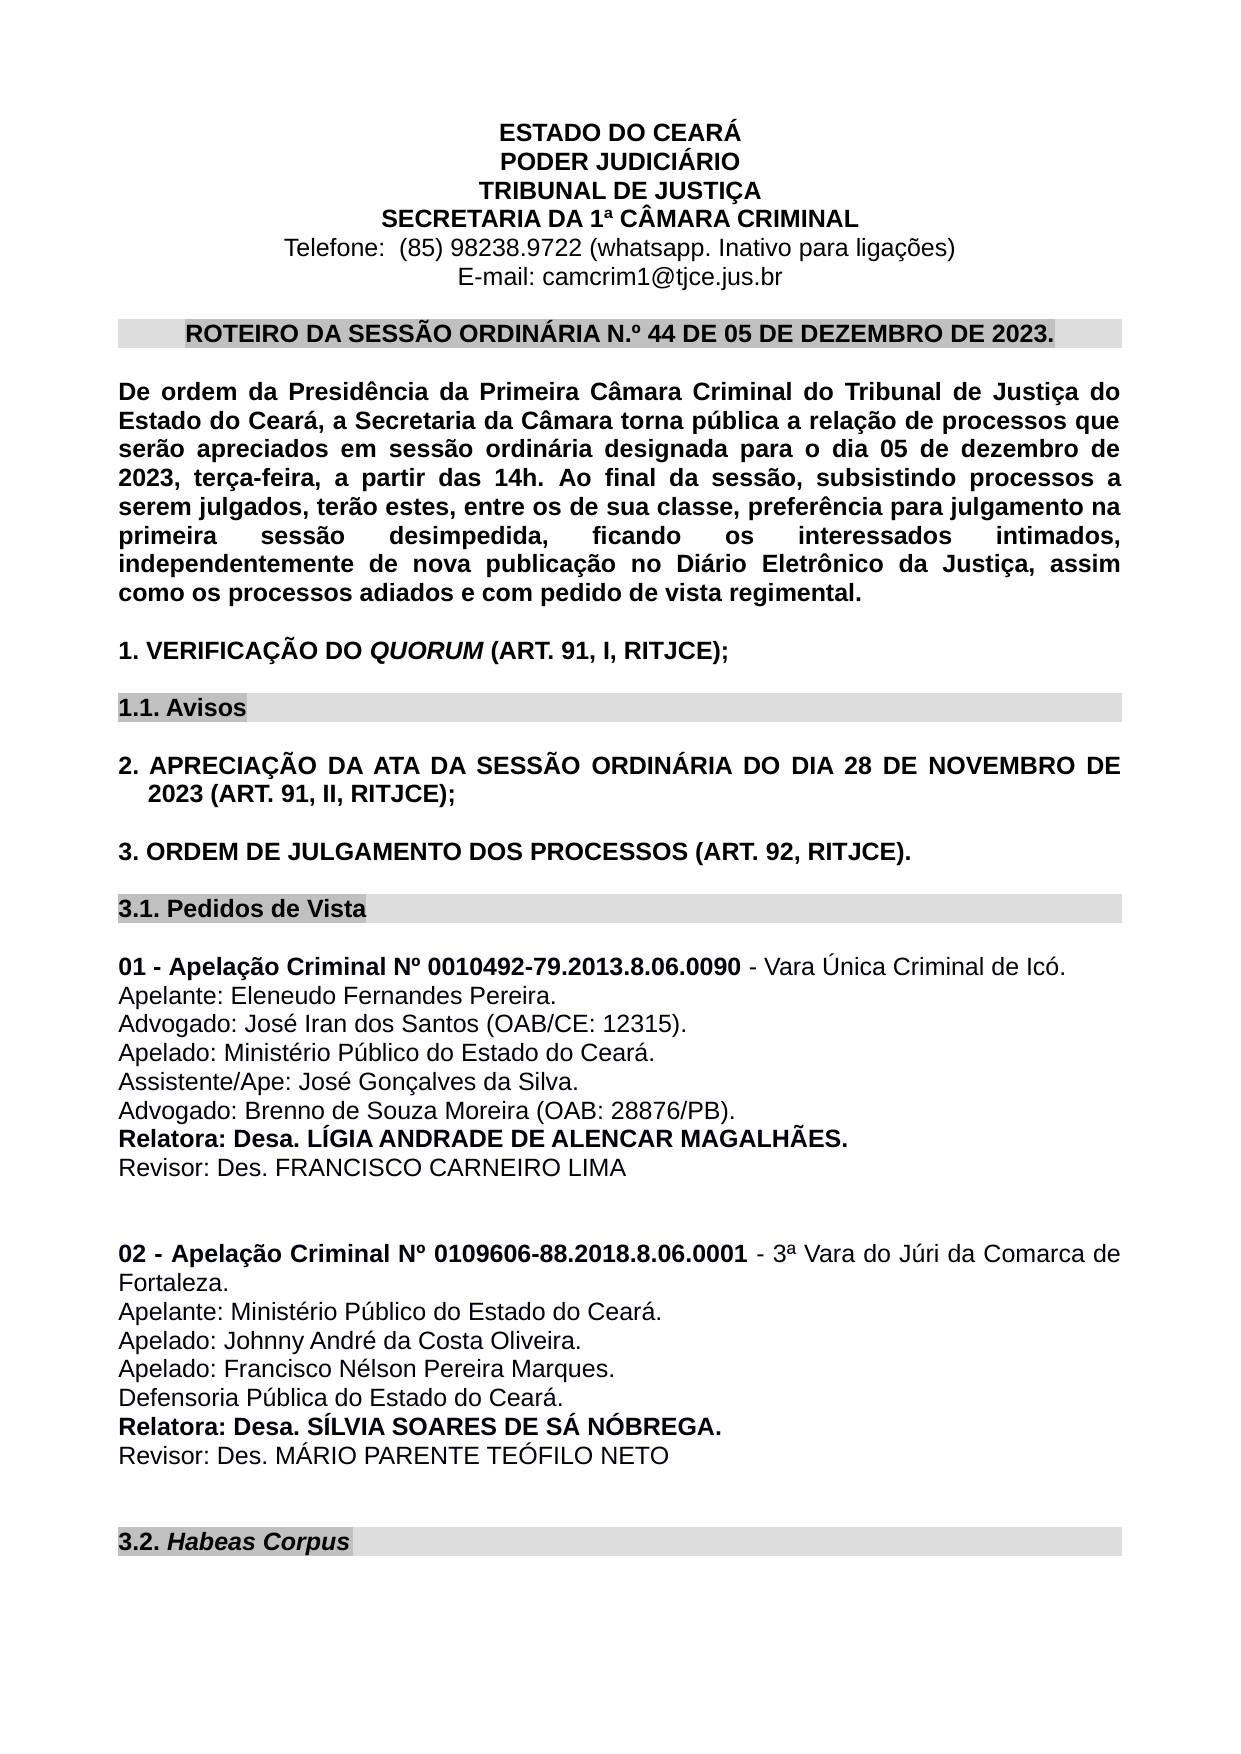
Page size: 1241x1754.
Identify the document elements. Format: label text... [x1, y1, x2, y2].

text 1.1. Avisos [118, 693, 1122, 722]
text 3. ORDEM DE JULGAMENTO DOS PROCESSOS (ART. 92, RITJCE). [118, 837, 1122, 866]
text 02 - Apelação Criminal Nº 0109606-88.2018.8.06.0001 - 3ª Vara do Júri da Comarca de Fortaleza. [118, 1239, 1122, 1297]
text De ordem da Presidência da Primeira Câmara Criminal do Tribunal de Justiça do Estado do Ceará, a Secretaria da Câmara torna pública a relação de processos que serão apreciados em sessão ordinária designada para o dia 05 de dezembro de 2023, terça-feira, a partir das 14h. Ao final da sessão, subsistindo processos a serem julgados, terão estes, entre os de sua classe, preferência para julgamento na primeira sessão desimpedida, ficando os interessados intimados, independentemente de nova publicação no Diário Eletrônico da Justiça, assim como os processos adiados e com pedido de vista regimental. [118, 377, 1122, 607]
text Revisor: Des. FRANCISCO CARNEIRO LIMA [118, 1153, 1122, 1182]
text 3.1. Pedidos de Vista [118, 894, 1122, 923]
text Apelado: Ministério Público do Estado do Ceará. [118, 1038, 1122, 1067]
text ESTADO DO CEARÁ [118, 118, 1122, 147]
text Advogado: Brenno de Souza Moreira (OAB: 28876/PB). [118, 1096, 1122, 1124]
text Apelante: Ministério Público do Estado do Ceará. [118, 1297, 1122, 1326]
text Apelante: Eleneudo Fernandes Pereira. [118, 981, 1122, 1009]
text Advogado: José Iran dos Santos (OAB/CE: 12315). [118, 1009, 1122, 1038]
text Revisor: Des. MÁRIO PARENTE TEÓFILO NETO [118, 1441, 1122, 1469]
text PODER JUDICIÁRIO [118, 147, 1122, 176]
text 3.2. Habeas Corpus [118, 1527, 1122, 1556]
text Apelado: Johnny André da Costa Oliveira. [118, 1326, 1122, 1354]
text 01 - Apelação Criminal Nº 0010492-79.2013.8.06.0090 - Vara Única Criminal de Icó. [118, 952, 1122, 981]
text 2. APRECIAÇÃO DA ATA DA SESSÃO ORDINÁRIA DO DIA 28 DE NOVEMBRO DE 2023 (ART. 91, II, RITJCE); [118, 751, 1122, 808]
text E-mail: camcrim1@tjce.jus.br [118, 262, 1122, 291]
text ROTEIRO DA SESSÃO ORDINÁRIA N.º 44 DE 05 DE DEZEMBRO DE 2023. [118, 319, 1122, 348]
text SECRETARIA DA 1ª CÂMARA CRIMINAL [118, 204, 1122, 233]
text 1. VERIFICAÇÃO DO QUORUM (ART. 91, I, RITJCE); [118, 636, 1122, 664]
text Apelado: Francisco Nélson Pereira Marques. [118, 1354, 1122, 1383]
text Relatora: Desa. SÍLVIA SOARES DE SÁ NÓBREGA. [118, 1412, 1122, 1441]
text Relatora: Desa. LÍGIA ANDRADE DE ALENCAR MAGALHÃES. [118, 1124, 1122, 1153]
text Telefone: (85) 98238.9722 (whatsapp. Inativo para ligações) [118, 233, 1122, 262]
text Defensoria Pública do Estado do Ceará. [118, 1383, 1122, 1412]
text TRIBUNAL DE JUSTIÇA [118, 176, 1122, 204]
text Assistente/Ape: José Gonçalves da Silva. [118, 1067, 1122, 1096]
